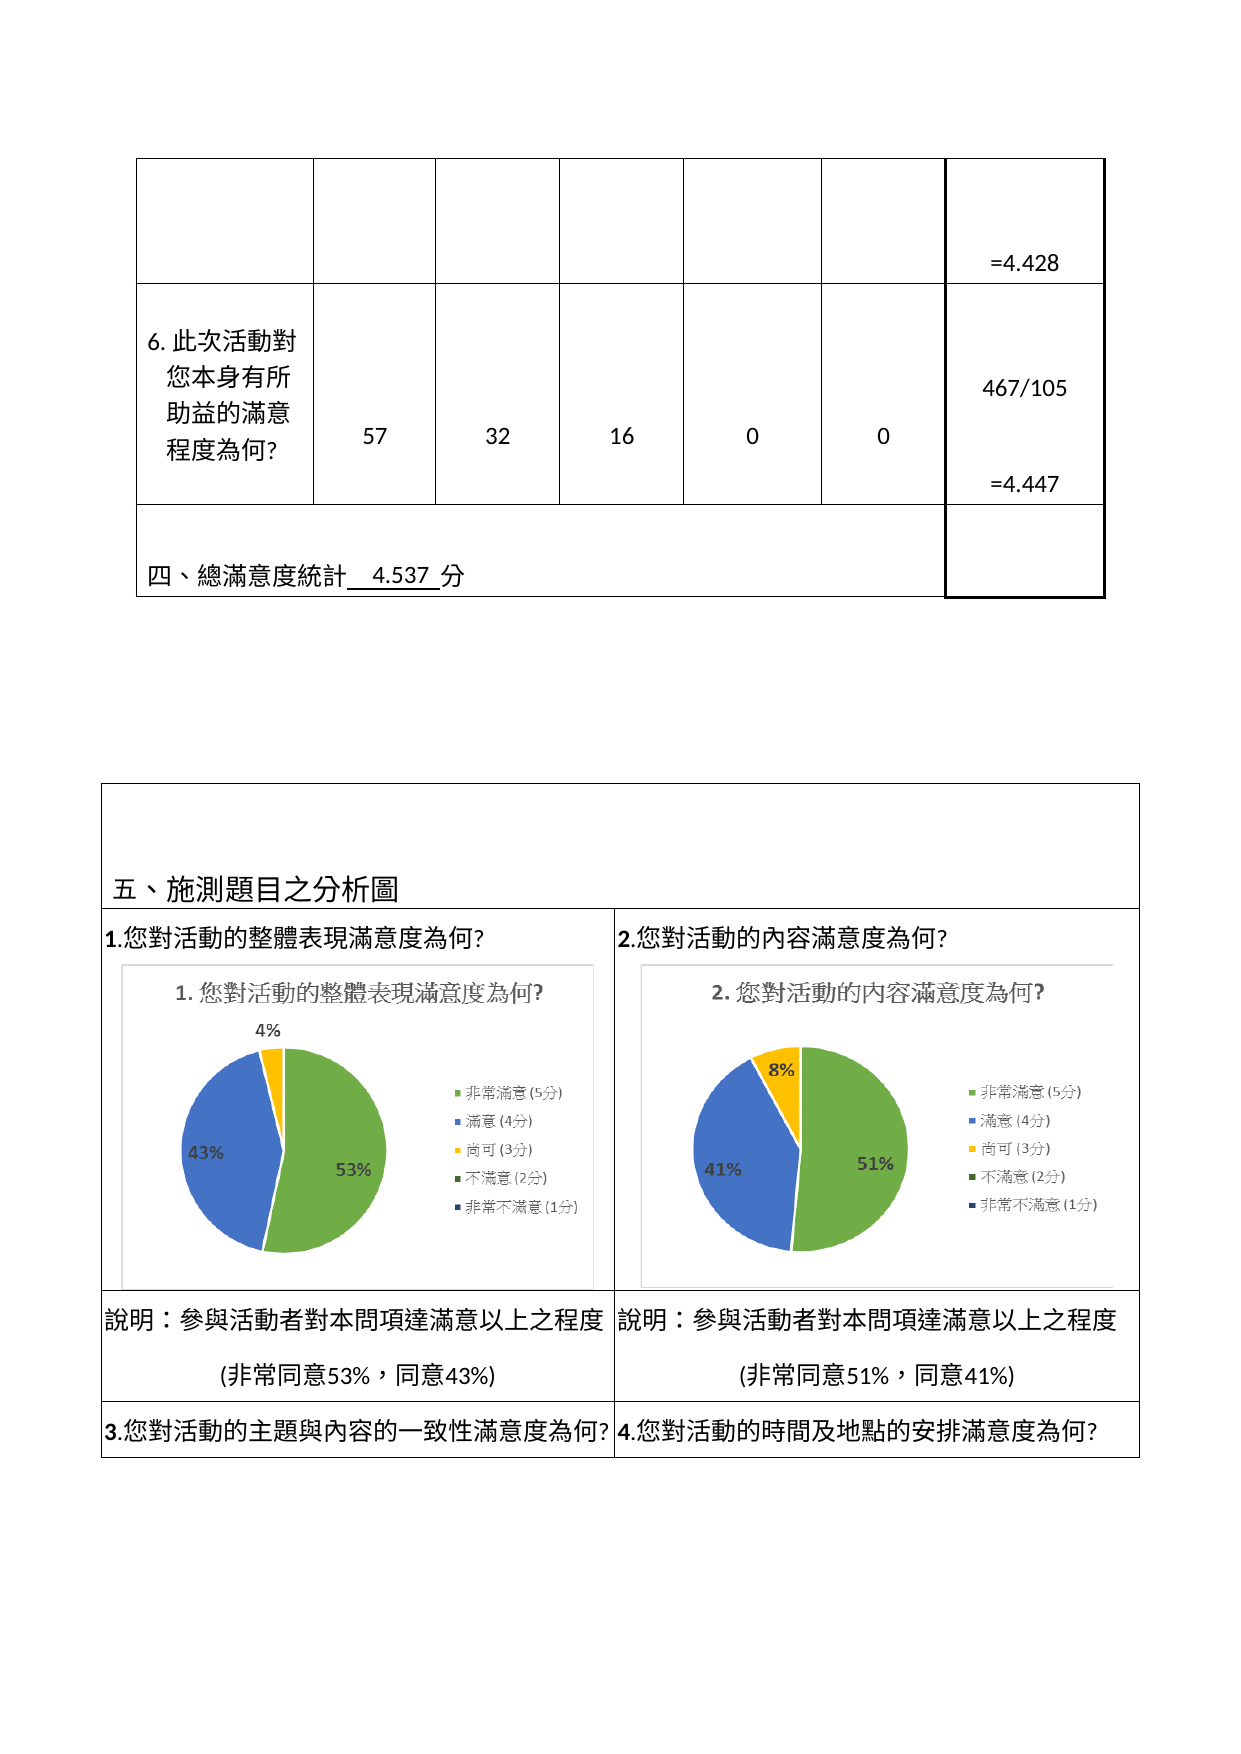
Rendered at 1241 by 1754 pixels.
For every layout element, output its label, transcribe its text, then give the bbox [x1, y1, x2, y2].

table_cell [314, 159, 435, 283]
table_cell 57 [314, 284, 435, 504]
table_cell 4.您對活動的時間及地點的安排滿意度為何? [615, 1402, 1139, 1457]
table_cell 0 [684, 284, 821, 504]
table_cell [436, 159, 559, 283]
table_cell 467/105 =4.447 [947, 284, 1103, 504]
table_cell [822, 159, 944, 283]
table_cell 6. 此次活動對您本身有所助益的滿意程度為何? [137, 284, 313, 504]
table_cell 0 [822, 284, 944, 504]
table_cell 1.您對活動的整體表現滿意度為何? [102, 909, 614, 1290]
table_cell 說明：參與活動者對本問項達滿意以上之程度 (非常同意53%，同意43%) [102, 1291, 614, 1401]
table_cell [137, 159, 313, 283]
table_header 五、施測題目之分析圖 [102, 784, 1139, 908]
table_cell [947, 505, 1103, 596]
table_cell 3.您對活動的主題與內容的一致性滿意度為何? [102, 1402, 614, 1457]
table_cell 32 [436, 284, 559, 504]
table_cell 說明：參與活動者對本問項達滿意以上之程度 (非常同意51%，同意41%) [615, 1291, 1139, 1401]
table_cell [684, 159, 821, 283]
table_cell 16 [560, 284, 683, 504]
table_cell 2.您對活動的內容滿意度為何? [615, 909, 1139, 1290]
table_cell 四、總滿意度統計 4.537 分 [137, 505, 944, 596]
table_cell [560, 159, 683, 283]
table_cell =4.428 [947, 159, 1103, 283]
